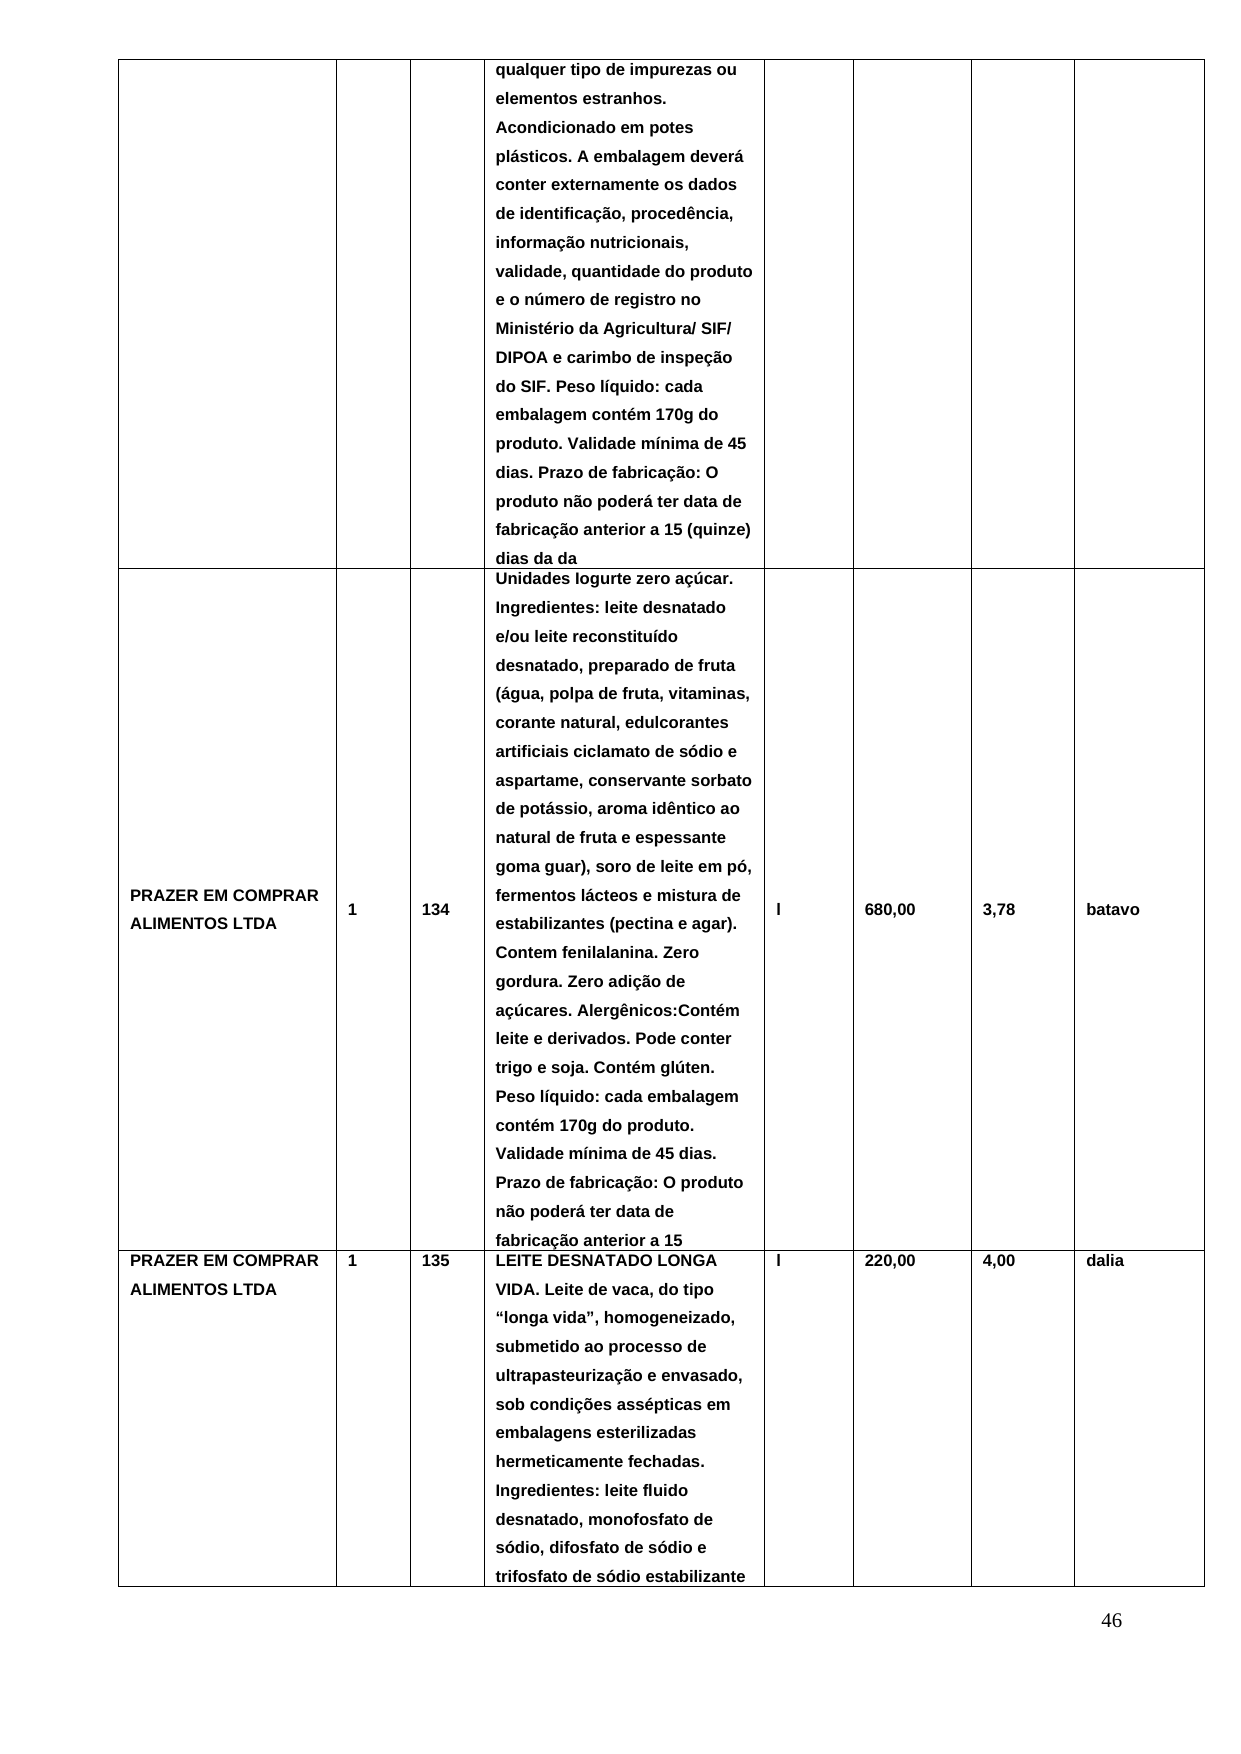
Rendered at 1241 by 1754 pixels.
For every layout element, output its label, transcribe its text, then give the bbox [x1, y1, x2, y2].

table_cell batavo [1075, 569, 1204, 1249]
table_cell 680,00 [854, 569, 971, 1249]
table_cell 220,00 [854, 1251, 971, 1586]
table_cell 134 [411, 569, 484, 1249]
table_cell dalia [1075, 1251, 1204, 1586]
table_cell l [765, 569, 853, 1249]
table_cell qualquer tipo de impurezas ou elementos estranhos. Acondicionado em potes plásticos. A embalagem deverá conter externamente os dados de identificação, procedência, informação nutricionais, validade, quantidade do produto e o número de registro no Ministério da Agricultura/ SIF/ DIPOA e carimbo de inspeção do SIF. Peso líquido: cada embalagem contém 170g do produto. Validade mínima de 45 dias. Prazo de fabricação: O produto não poderá ter data de fabricação anterior a 15 (quinze) dias da da [485, 60, 764, 568]
table_cell l [765, 1251, 853, 1586]
table_cell PRAZER EM COMPRAR ALIMENTOS LTDA [119, 569, 336, 1249]
table_cell 135 [411, 1251, 484, 1586]
table_cell [854, 60, 971, 568]
table_cell Unidades Iogurte zero açúcar. Ingredientes: leite desnatado e/ou leite reconstituído desnatado, preparado de fruta (água, polpa de fruta, vitaminas, corante natural, edulcorantes artificiais ciclamato de sódio e aspartame, conservante sorbato de potássio, aroma idêntico ao natural de fruta e espessante goma guar), soro de leite em pó, fermentos lácteos e mistura de estabilizantes (pectina e agar). Contem fenilalanina. Zero gordura. Zero adição de açúcares. Alergênicos:Contém leite e derivados. Pode conter trigo e soja. Contém glúten. Peso líquido: cada embalagem contém 170g do produto. Validade mínima de 45 dias. Prazo de fabricação: O produto não poderá ter data de fabricação anterior a 15 [485, 569, 764, 1249]
table_cell [411, 60, 484, 568]
table_cell 3,78 [972, 569, 1074, 1249]
table_cell 1 [337, 569, 410, 1249]
table_cell LEITE DESNATADO LONGA VIDA. Leite de vaca, do tipo “longa vida”, homogeneizado, submetido ao processo de ultrapasteurização e envasado, sob condições assépticas em embalagens esterilizadas hermeticamente fechadas. Ingredientes: leite fluido desnatado, monofosfato de sódio, difosfato de sódio e trifosfato de sódio estabilizante [485, 1251, 764, 1586]
table_cell PRAZER EM COMPRAR ALIMENTOS LTDA [119, 1251, 336, 1586]
table_cell [972, 60, 1074, 568]
table_cell [765, 60, 853, 568]
table_cell 1 [337, 1251, 410, 1586]
table_cell [119, 60, 336, 568]
table_cell [337, 60, 410, 568]
table_cell [1075, 60, 1204, 568]
table_cell 4,00 [972, 1251, 1074, 1586]
